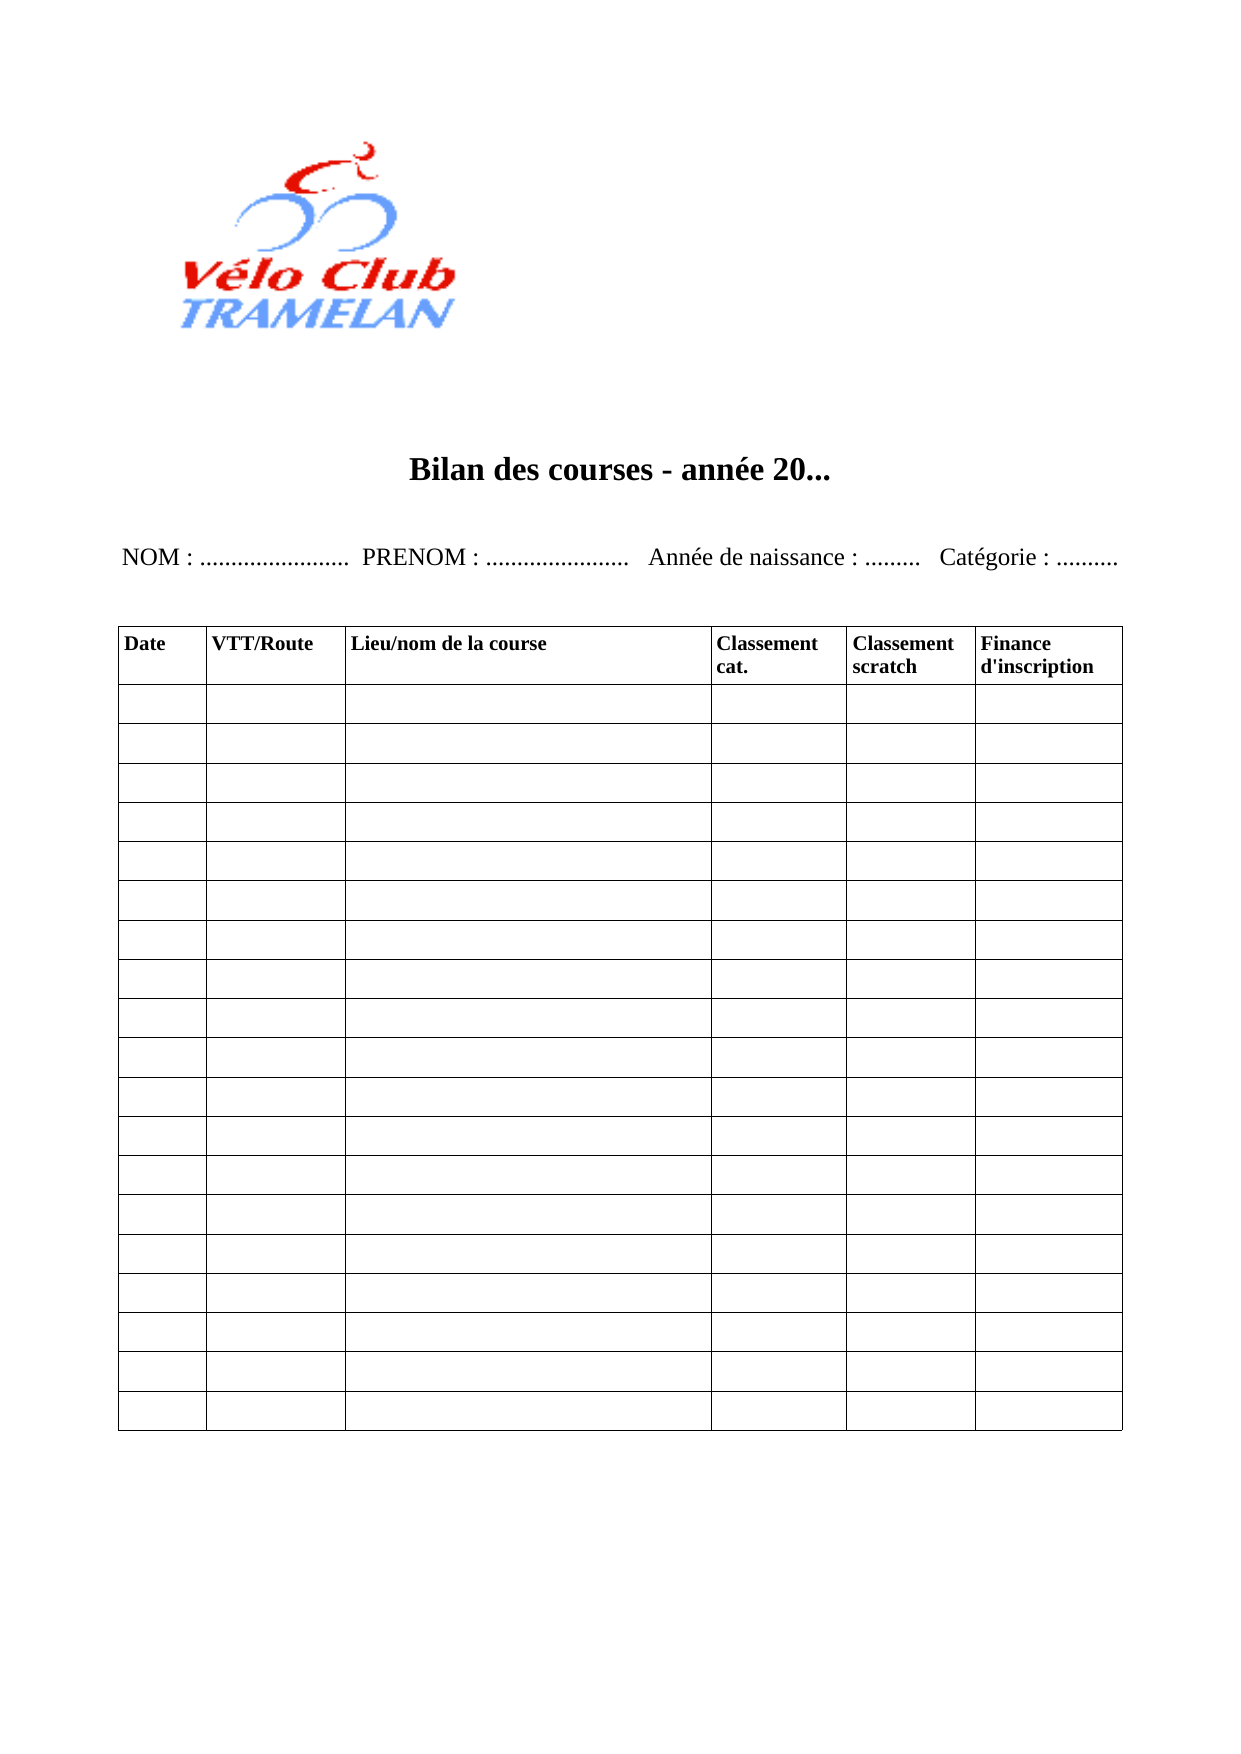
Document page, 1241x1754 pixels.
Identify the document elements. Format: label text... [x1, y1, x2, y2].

table_cell [207, 803, 345, 841]
table_cell [712, 881, 846, 919]
table_cell [119, 999, 206, 1037]
table_cell [119, 1235, 206, 1273]
table_cell [847, 1313, 975, 1351]
table_cell [119, 803, 206, 841]
table_cell [346, 764, 711, 802]
table_cell [207, 1392, 345, 1430]
table_cell [847, 724, 975, 762]
table_cell [207, 1352, 345, 1391]
text Bilan des courses - année 20... [118, 451, 1122, 487]
table_cell [712, 1038, 846, 1077]
table_cell [847, 1195, 975, 1234]
table_cell [207, 921, 345, 959]
table_cell [207, 1038, 345, 1077]
table_cell [207, 764, 345, 802]
table_cell [346, 1156, 711, 1194]
table_cell [976, 1156, 1122, 1194]
table_cell [346, 1352, 711, 1391]
table_cell [976, 842, 1122, 880]
table_cell [712, 1117, 846, 1155]
table_cell [207, 881, 345, 919]
table_cell [119, 921, 206, 959]
table_cell [976, 1117, 1122, 1155]
table_cell [346, 1195, 711, 1234]
table_cell [346, 881, 711, 919]
table_cell [712, 1235, 846, 1273]
table_cell [712, 1352, 846, 1391]
table_cell [346, 960, 711, 998]
table_cell [847, 685, 975, 723]
table_cell [712, 724, 846, 762]
table_cell [712, 1078, 846, 1116]
table_cell [346, 1078, 711, 1116]
table_cell [976, 1274, 1122, 1312]
table_cell [119, 764, 206, 802]
table_cell [346, 999, 711, 1037]
table_cell [346, 685, 711, 723]
table_cell [712, 685, 846, 723]
table_cell [712, 999, 846, 1037]
table_header Date [119, 627, 206, 684]
table_header Finance d'inscription [976, 627, 1122, 684]
table_cell [847, 764, 975, 802]
table_cell [847, 803, 975, 841]
table_cell [712, 803, 846, 841]
table_cell [976, 1313, 1122, 1351]
table_cell [976, 1235, 1122, 1273]
table_cell [976, 1392, 1122, 1430]
table_cell [976, 1352, 1122, 1391]
table_cell [119, 685, 206, 723]
table_cell [712, 842, 846, 880]
table_cell [119, 960, 206, 998]
table_cell [976, 921, 1122, 959]
table_cell [976, 685, 1122, 723]
table_cell [207, 1235, 345, 1273]
table_cell [847, 999, 975, 1037]
table_cell [346, 842, 711, 880]
table_header VTT/Route [207, 627, 345, 684]
table_header Lieu/nom de la course [346, 627, 711, 684]
table_cell [207, 960, 345, 998]
table_cell [207, 1313, 345, 1351]
table_cell [346, 1313, 711, 1351]
table_cell [847, 1117, 975, 1155]
table_cell [207, 724, 345, 762]
table_cell [119, 1313, 206, 1351]
table_cell [712, 921, 846, 959]
table_cell [976, 803, 1122, 841]
table_cell [976, 881, 1122, 919]
table_cell [346, 724, 711, 762]
table_cell [119, 1117, 206, 1155]
table_cell [712, 1156, 846, 1194]
table_cell [976, 764, 1122, 802]
table_cell [119, 1352, 206, 1391]
table_cell [847, 921, 975, 959]
table_cell [207, 1156, 345, 1194]
picture [163, 129, 473, 349]
table_cell [207, 1274, 345, 1312]
table_cell [119, 842, 206, 880]
table_cell [847, 1352, 975, 1391]
table_cell [119, 1078, 206, 1116]
table_cell [119, 1392, 206, 1430]
table_cell [119, 1038, 206, 1077]
table_cell [712, 1195, 846, 1234]
table_cell [207, 1078, 345, 1116]
table_cell [119, 1195, 206, 1234]
table_cell [976, 1195, 1122, 1234]
table_cell [346, 1392, 711, 1430]
table_cell [119, 1274, 206, 1312]
table_cell [847, 1235, 975, 1273]
table_cell [346, 921, 711, 959]
table_cell [976, 1078, 1122, 1116]
table_cell [207, 1195, 345, 1234]
table_cell [976, 724, 1122, 762]
table_cell [847, 960, 975, 998]
table_cell [346, 1038, 711, 1077]
table_cell [712, 1392, 846, 1430]
table_cell [847, 842, 975, 880]
table_cell [207, 999, 345, 1037]
table_cell [207, 685, 345, 723]
table_cell [346, 1235, 711, 1273]
table_cell [119, 724, 206, 762]
table_cell [847, 1038, 975, 1077]
table_cell [346, 1274, 711, 1312]
table_cell [712, 1274, 846, 1312]
table_cell [207, 1117, 345, 1155]
table_cell [976, 999, 1122, 1037]
table_cell [847, 1156, 975, 1194]
table_cell [119, 881, 206, 919]
table_cell [712, 960, 846, 998]
table_cell [207, 842, 345, 880]
table_cell [346, 803, 711, 841]
table_cell [712, 1313, 846, 1351]
table_header Classement cat. [712, 627, 846, 684]
table_cell [976, 960, 1122, 998]
table_cell [847, 1392, 975, 1430]
table_header Classement scratch [847, 627, 975, 684]
text NOM : ........................ PRENOM : ....................... Année de naissance : ......... Catégorie : .......... [118, 543, 1122, 571]
table_cell [976, 1038, 1122, 1077]
table_cell [847, 1274, 975, 1312]
table_cell [847, 881, 975, 919]
table_cell [847, 1078, 975, 1116]
table_cell [712, 764, 846, 802]
table_cell [119, 1156, 206, 1194]
table_cell [346, 1117, 711, 1155]
